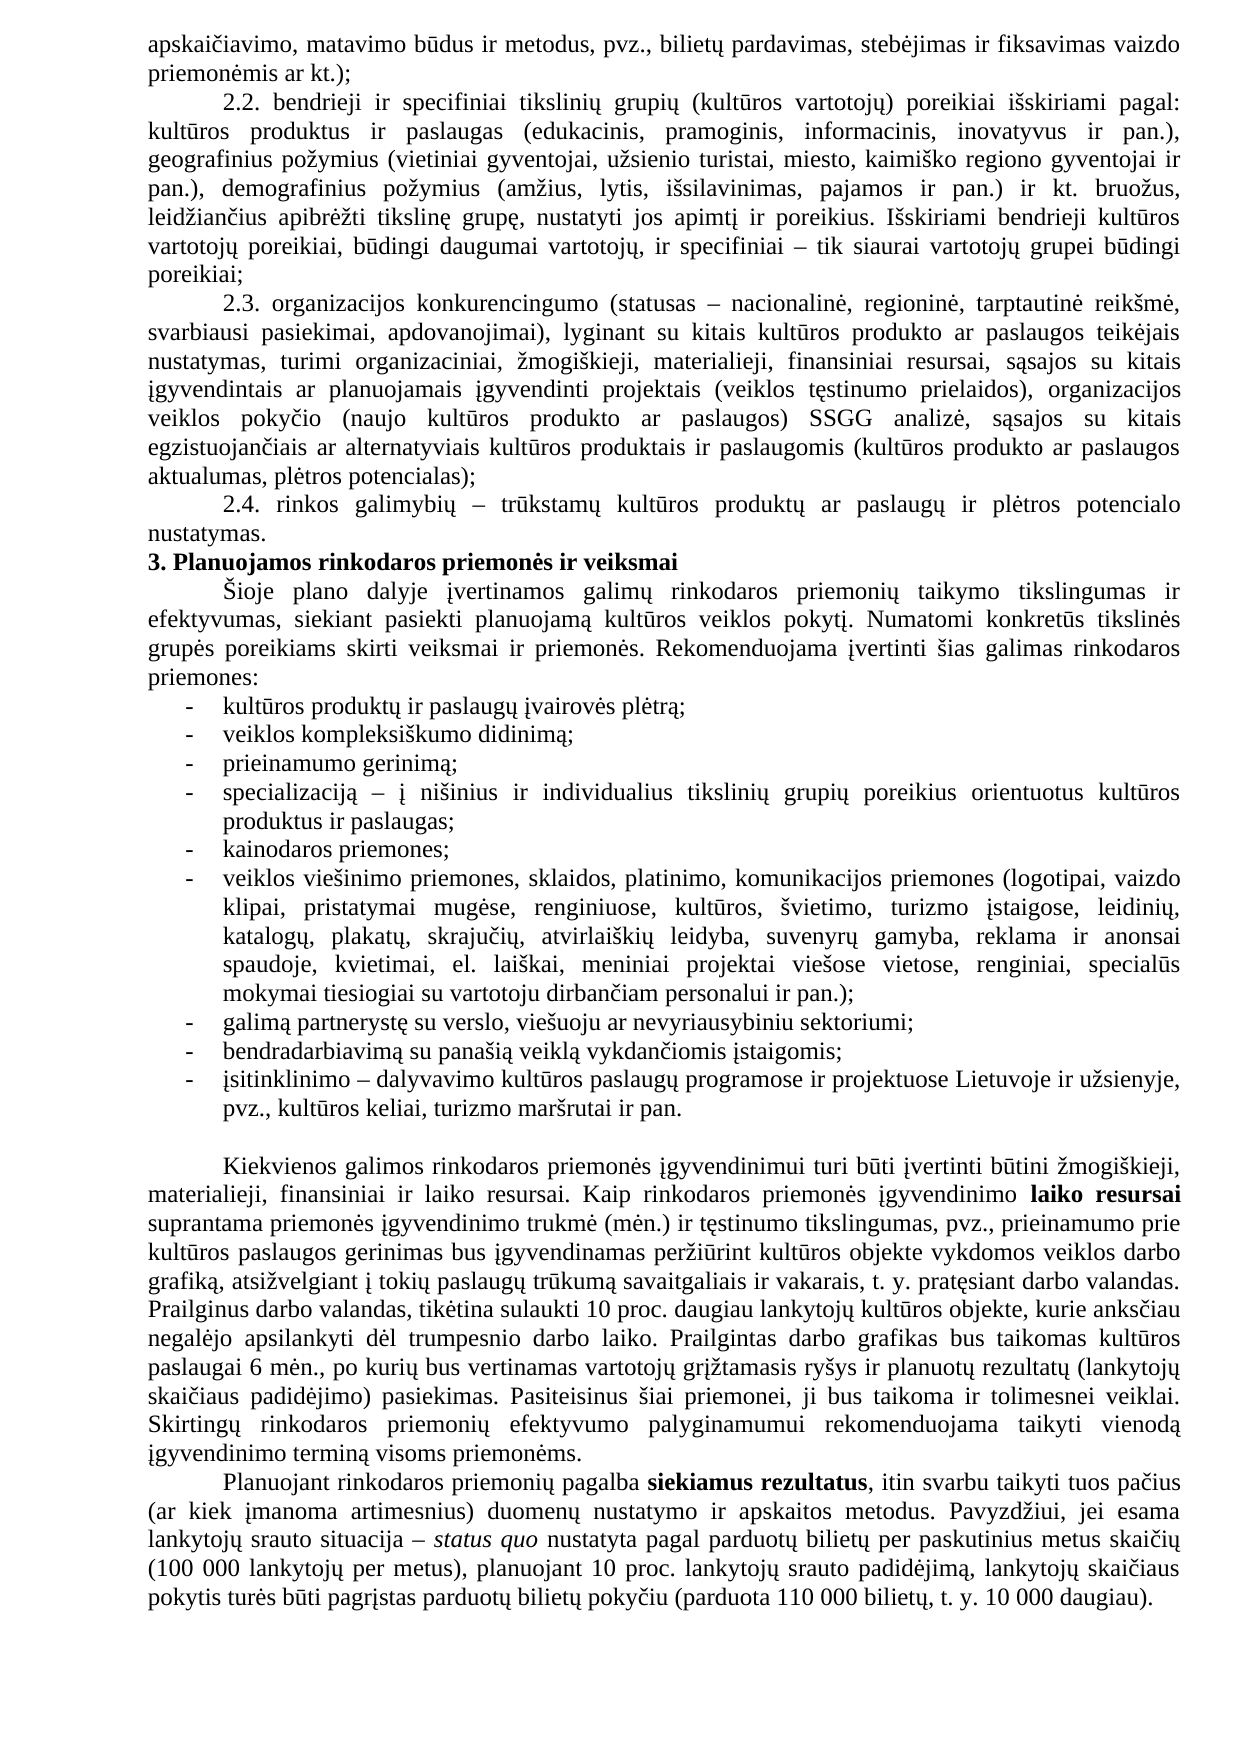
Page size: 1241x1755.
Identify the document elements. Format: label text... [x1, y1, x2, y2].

text - specializaciją – į nišinius ir individualius tikslinių grupių poreikius orientuotus kultūros produktus ir paslaugas; [185, 777, 1181, 834]
text 2.4. rinkos galimybių – trūkstamų kultūros produktų ar paslaugų ir plėtros potencialo nustatymas. [148, 489, 1181, 547]
text - įsitinklinimo – dalyvavimo kultūros paslaugų programose ir projektuose Lietuvoje ir užsienyje, pvz., kultūros keliai, turizmo maršrutai ir pan. [185, 1064, 1181, 1122]
text Planuojant rinkodaros priemonių pagalba siekiamus rezultatus, itin svarbu taikyti tuos pačius (ar kiek įmanoma artimesnius) duomenų nustatymo ir apskaitos metodus. Pavyzdžiui, jei esama lankytojų srauto situacija – status quo nustatyta pagal parduotų bilietų per paskutinius metus skaičių (100 000 lankytojų per metus), planuojant 10 proc. lankytojų srauto padidėjimą, lankytojų skaičiaus pokytis turės būti pagrįstas parduotų bilietų pokyčiu (parduota 110 000 bilietų, t. y. 10 000 daugiau). [148, 1467, 1181, 1611]
text 3. Planuojamos rinkodaros priemonės ir veiksmai [148, 547, 1181, 576]
text Šioje plano dalyje įvertinamos galimų rinkodaros priemonių taikymo tikslingumas ir efektyvumas, siekiant pasiekti planuojamą kultūros veiklos pokytį. Numatomi konkretūs tikslinės grupės poreikiams skirti veiksmai ir priemonės. Rekomenduojama įvertinti šias galimas rinkodaros priemones: [148, 576, 1181, 691]
text Kiekvienos galimos rinkodaros priemonės įgyvendinimui turi būti įvertinti būtini žmogiškieji, materialieji, finansiniai ir laiko resursai. Kaip rinkodaros priemonės įgyvendinimo laiko resursai suprantama priemonės įgyvendinimo trukmė (mėn.) ir tęstinumo tikslingumas, pvz., prieinamumo prie kultūros paslaugos gerinimas bus įgyvendinamas peržiūrint kultūros objekte vykdomos veiklos darbo grafiką, atsižvelgiant į tokių paslaugų trūkumą savaitgaliais ir vakarais, t. y. pratęsiant darbo valandas. Prailginus darbo valandas, tikėtina sulaukti 10 proc. daugiau lankytojų kultūros objekte, kurie anksčiau negalėjo apsilankyti dėl trumpesnio darbo laiko. Prailgintas darbo grafikas bus taikomas kultūros paslaugai 6 mėn., po kurių bus vertinamas vartotojų grįžtamasis ryšys ir planuotų rezultatų (lankytojų skaičiaus padidėjimo) pasiekimas. Pasiteisinus šiai priemonei, ji bus taikoma ir tolimesnei veiklai. Skirtingų rinkodaros priemonių efektyvumo palyginamumui rekomenduojama taikyti vienodą įgyvendinimo terminą visoms priemonėms. [148, 1151, 1181, 1467]
text - prieinamumo gerinimą; [185, 748, 1181, 777]
text 2.2. bendrieji ir specifiniai tikslinių grupių (kultūros vartotojų) poreikiai išskiriami pagal: kultūros produktus ir paslaugas (edukacinis, pramoginis, informacinis, inovatyvus ir pan.), geografinius požymius (vietiniai gyventojai, užsienio turistai, miesto, kaimiško regiono gyventojai ir pan.), demografinius požymius (amžius, lytis, išsilavinimas, pajamos ir pan.) ir kt. bruožus, leidžiančius apibrėžti tikslinę grupę, nustatyti jos apimtį ir poreikius. Išskiriami bendrieji kultūros vartotojų poreikiai, būdingi daugumai vartotojų, ir specifiniai – tik siaurai vartotojų grupei būdingi poreikiai; [148, 87, 1181, 288]
text apskaičiavimo, matavimo būdus ir metodus, pvz., bilietų pardavimas, stebėjimas ir fiksavimas vaizdo priemonėmis ar kt.); [148, 29, 1181, 87]
text - veiklos viešinimo priemones, sklaidos, platinimo, komunikacijos priemones (logotipai, vaizdo klipai, pristatymai mugėse, renginiuose, kultūros, švietimo, turizmo įstaigose, leidinių, katalogų, plakatų, skrajučių, atvirlaiškių leidyba, suvenyrų gamyba, reklama ir anonsai spaudoje, kvietimai, el. laiškai, meniniai projektai viešose vietose, renginiai, specialūs mokymai tiesiogiai su vartotoju dirbančiam personalui ir pan.); [185, 863, 1181, 1007]
text - galimą partnerystę su verslo, viešuoju ar nevyriausybiniu sektoriumi; [185, 1007, 1181, 1036]
text - kainodaros priemones; [185, 834, 1181, 863]
text - bendradarbiavimą su panašią veiklą vykdančiomis įstaigomis; [185, 1036, 1181, 1064]
text 2.3. organizacijos konkurencingumo (statusas – nacionalinė, regioninė, tarptautinė reikšmė, svarbiausi pasiekimai, apdovanojimai), lyginant su kitais kultūros produkto ar paslaugos teikėjais nustatymas, turimi organizaciniai, žmogiškieji, materialieji, finansiniai resursai, sąsajos su kitais įgyvendintais ar planuojamais įgyvendinti projektais (veiklos tęstinumo prielaidos), organizacijos veiklos pokyčio (naujo kultūros produkto ar paslaugos) SSGG analizė, sąsajos su kitais egzistuojančiais ar alternatyviais kultūros produktais ir paslaugomis (kultūros produkto ar paslaugos aktualumas, plėtros potencialas); [148, 288, 1181, 489]
text - veiklos kompleksiškumo didinimą; [185, 719, 1181, 748]
text - kultūros produktų ir paslaugų įvairovės plėtrą; [185, 691, 1181, 719]
